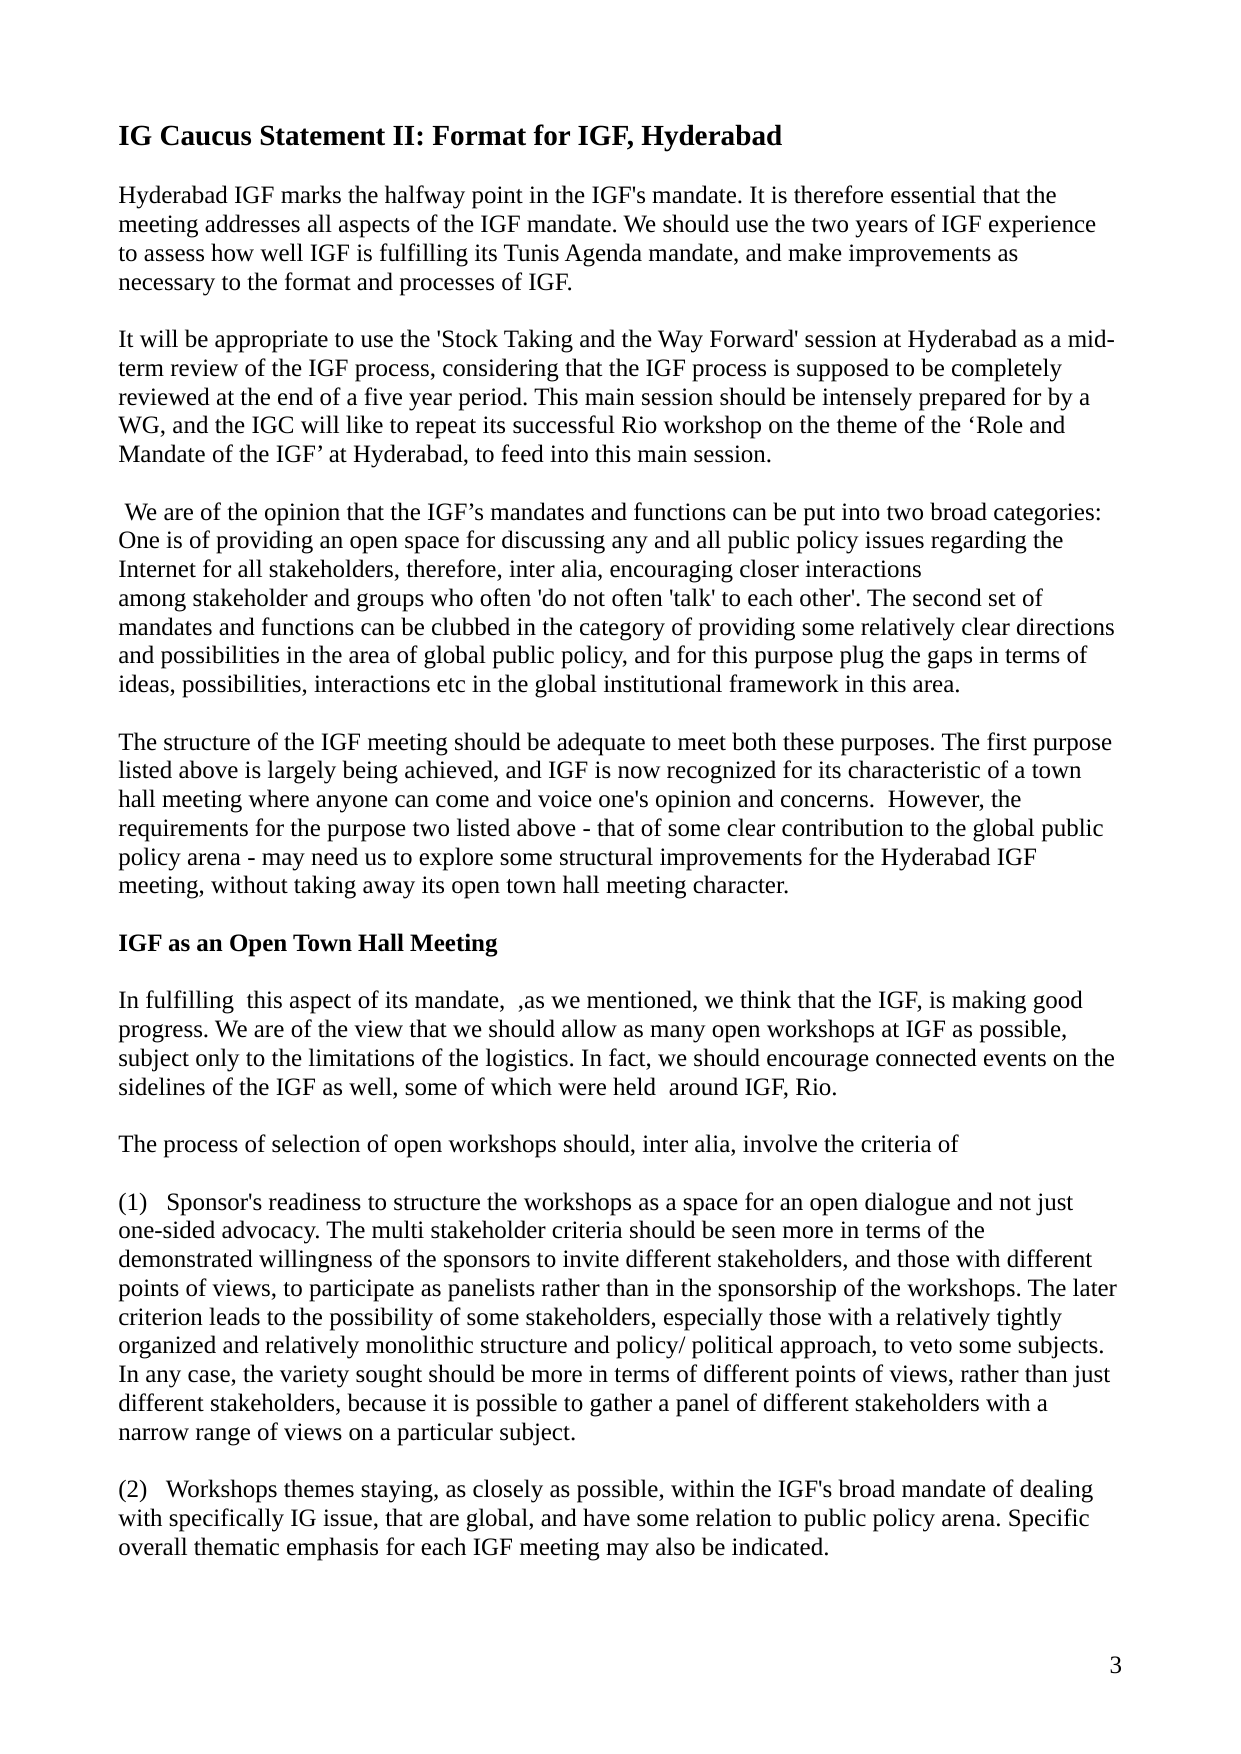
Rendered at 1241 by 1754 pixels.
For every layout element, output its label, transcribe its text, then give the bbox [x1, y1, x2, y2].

text It will be appropriate to use the 'Stock Taking and the Way Forward' session at Hyderabad as a mid-term review of the IGF process, considering that the IGF process is supposed to be completely reviewed at the end of a five year period. This main session should be intensely prepared for by a WG, and the IGC will like to repeat its successful Rio workshop on the theme of the ‘Role and Mandate of the IGF’ at Hyderabad, to feed into this main session. [118, 324, 1122, 468]
text among stakeholder and groups who often 'do not often 'talk' to each other'. The second set of mandates and functions can be clubbed in the category of providing some relatively clear directions and possibilities in the area of global public policy, and for this purpose plug the gaps in terms of ideas, possibilities, interactions etc in the global institutional framework in this area. [118, 583, 1122, 698]
text We are of the opinion that the IGF’s mandates and functions can be put into two broad categories: One is of providing an open space for discussing any and all public policy issues regarding the Internet for all stakeholders, therefore, inter alia, encouraging closer interactions [118, 497, 1122, 583]
text The structure of the IGF meeting should be adequate to meet both these purposes. The first purpose listed above is largely being achieved, and IGF is now recognized for its characteristic of a town hall meeting where anyone can come and voice one's opinion and concerns. However, the requirements for the purpose two listed above - that of some clear contribution to the global public policy arena - may need us to explore some structural improvements for the Hyderabad IGF meeting, without taking away its open town hall meeting character. [118, 727, 1122, 899]
text IG Caucus Statement II: Format for IGF, Hyderabad [118, 118, 1122, 152]
text IGF as an Open Town Hall Meeting [118, 928, 1122, 957]
text In fulfilling this aspect of its mandate, ,as we mentioned, we think that the IGF, is making good progress. We are of the view that we should allow as many open workshops at IGF as possible, subject only to the limitations of the logistics. In fact, we should encourage connected events on the sidelines of the IGF as well, some of which were held around IGF, Rio. [118, 985, 1122, 1100]
text Hyderabad IGF marks the halfway point in the IGF's mandate. It is therefore essential that the meeting addresses all aspects of the IGF mandate. We should use the two years of IGF experience to assess how well IGF is fulfilling its Tunis Agenda mandate, and make improvements as necessary to the format and processes of IGF. [118, 180, 1122, 295]
text (1) Sponsor's readiness to structure the workshops as a space for an open dialogue and not just one-sided advocacy. The multi stakeholder criteria should be seen more in terms of the demonstrated willingness of the sponsors to invite different stakeholders, and those with different points of views, to participate as panelists rather than in the sponsorship of the workshops. The later criterion leads to the possibility of some stakeholders, especially those with a relatively tightly organized and relatively monolithic structure and policy/ political approach, to veto some subjects. In any case, the variety sought should be more in terms of different points of views, rather than just different stakeholders, because it is possible to gather a panel of different stakeholders with a narrow range of views on a particular subject. [118, 1187, 1122, 1445]
text (2) Workshops themes staying, as closely as possible, within the IGF's broad mandate of dealing with specifically IG issue, that are global, and have some relation to public policy arena. Specific overall thematic emphasis for each IGF meeting may also be indicated. [118, 1474, 1122, 1560]
text The process of selection of open workshops should, inter alia, involve the criteria of [118, 1129, 1122, 1158]
